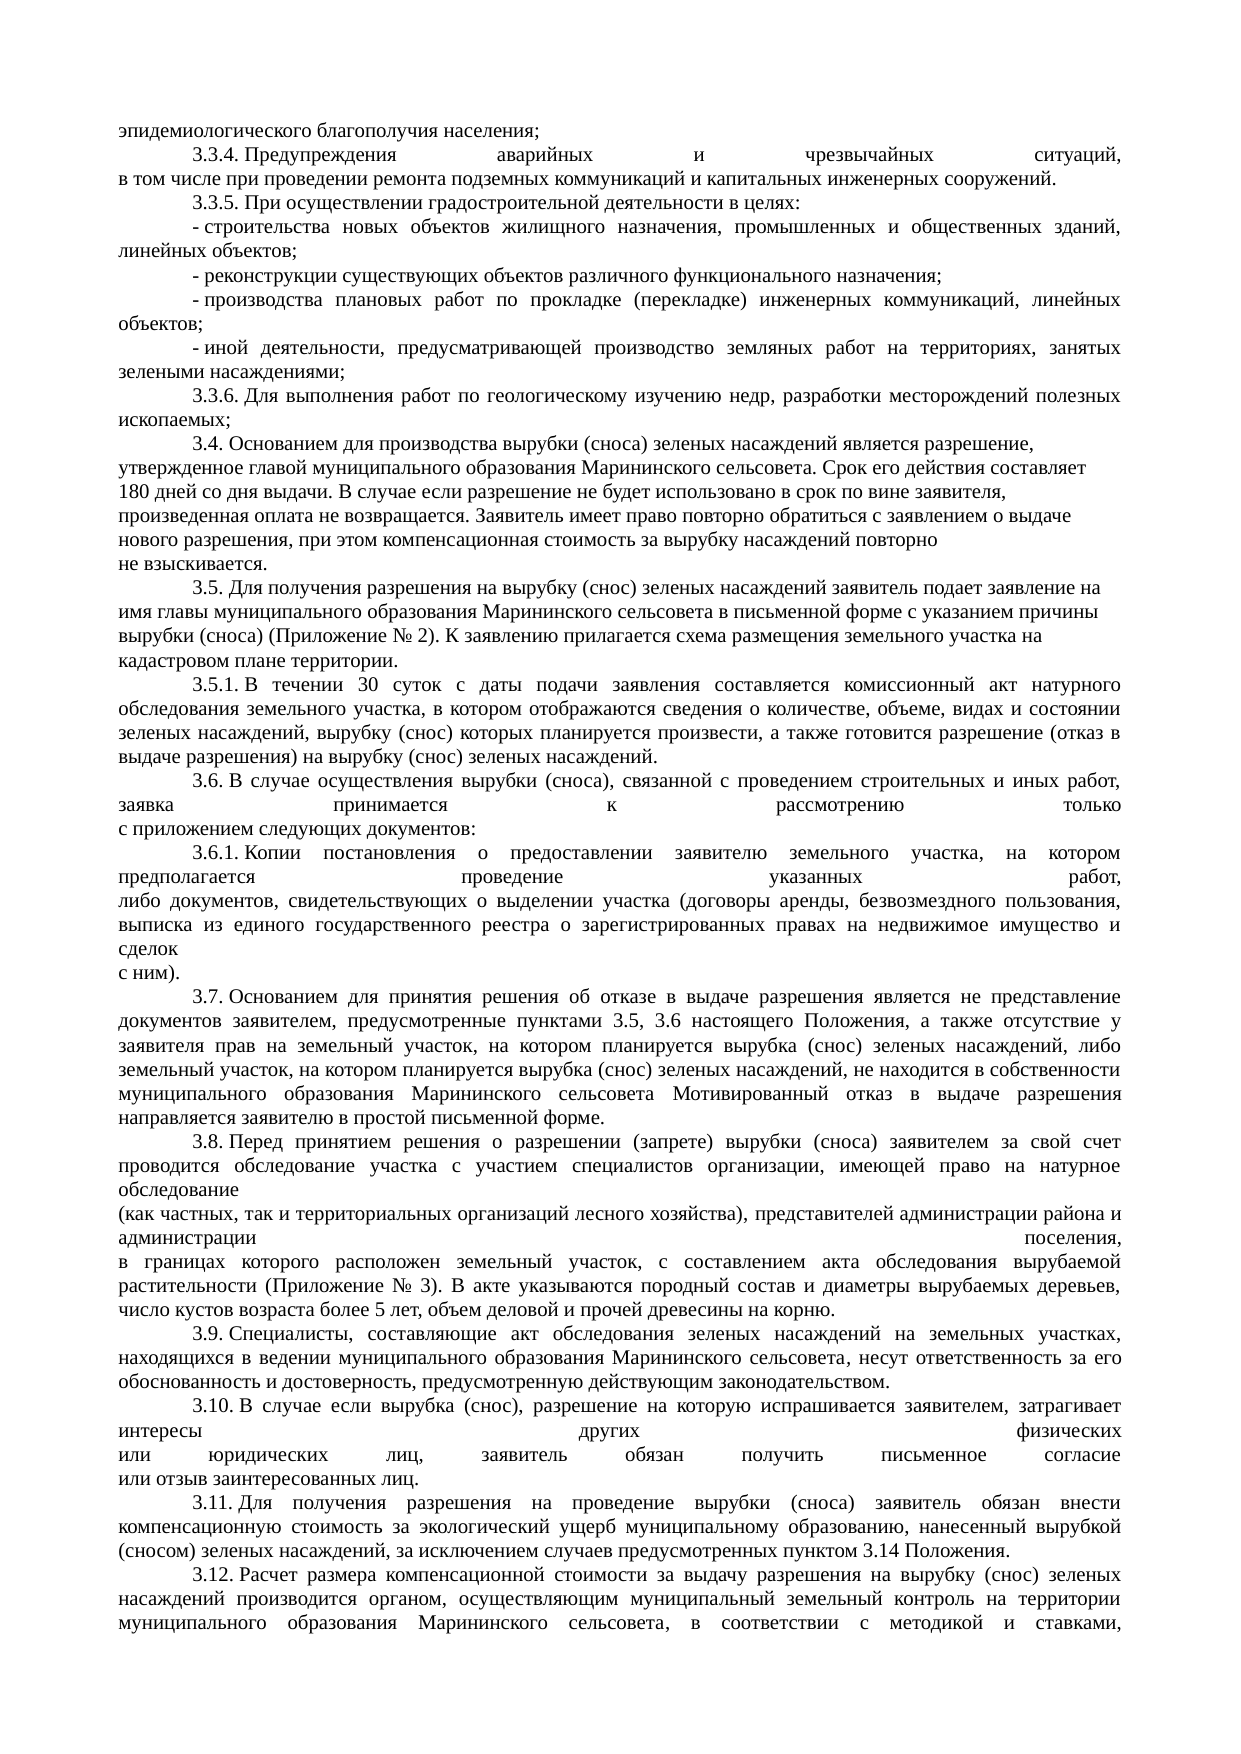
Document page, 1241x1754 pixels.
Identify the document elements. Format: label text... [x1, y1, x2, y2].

text 3.6. В случае осуществления вырубки (сноса), связанной с проведением строительных и иных работ, заявка принимается к рассмотрению только с приложением следующих документов: [118, 768, 1122, 840]
text 3.3.6. Для выполнения работ по геологическому изучению недр, разработки месторождений полезных ископаемых; [118, 383, 1122, 431]
text - иной деятельности, предусматривающей производство земляных работ на территориях, занятых зелеными насаждениями; [118, 335, 1122, 383]
text - производства плановых работ по прокладке (перекладке) инженерных коммуникаций, линейных объектов; [118, 287, 1122, 335]
text 3.12. Расчет размера компенсационной стоимости за выдачу разрешения на вырубку (снос) зеленых насаждений производится органом, осуществляющим муниципальный земельный контроль на территории муниципального образования Марининского сельсовета, в соответствии с методикой и ставками, [118, 1562, 1122, 1634]
text 3.10. В случае если вырубка (снос), разрешение на которую испрашивается заявителем, затрагивает интересы других физических или юридических лиц, заявитель обязан получить письменное согласие или отзыв заинтересованных лиц. [118, 1393, 1122, 1490]
text эпидемиологического благополучия населения; [118, 118, 1122, 142]
text 3.4. Основанием для производства вырубки (сноса) зеленых насаждений является разрешение, утвержденное главой муниципального образования Марининского сельсовета. Срок его действия составляет 180 дней со дня выдачи. В случае если разрешение не будет использовано в срок по вине заявителя, произведенная оплата не возвращается. Заявитель имеет право повторно обратиться с заявлением о выдаче нового разрешения, при этом компенсационная стоимость за вырубку насаждений повторно не взыскивается. [118, 431, 1122, 575]
text 3.9. Специалисты, составляющие акт обследования зеленых насаждений на земельных участках, находящихся в ведении муниципального образования Марининского сельсовета, несут ответственность за его обоснованность и достоверность, предусмотренную действующим законодательством. [118, 1321, 1122, 1393]
text 3.5.1. В течении 30 суток с даты подачи заявления составляется комиссионный акт натурного обследования земельного участка, в котором отображаются сведения о количестве, объеме, видах и состоянии зеленых насаждений, вырубку (снос) которых планируется произвести, а также готовится разрешение (отказ в выдаче разрешения) на вырубку (снос) зеленых насаждений. [118, 672, 1122, 768]
text 3.11. Для получения разрешения на проведение вырубки (сноса) заявитель обязан внести компенсационную стоимость за экологический ущерб муниципальному образованию, нанесенный вырубкой (сносом) зеленых насаждений, за исключением случаев предусмотренных пунктом 3.14 Положения. [118, 1490, 1122, 1562]
text 3.5. Для получения разрешения на вырубку (снос) зеленых насаждений заявитель подает заявление на имя главы муниципального образования Марининского сельсовета в письменной форме с указанием причины вырубки (сноса) (Приложение № 2). К заявлению прилагается схема размещения земельного участка на кадастровом плане территории. [118, 575, 1122, 672]
text 3.3.4. Предупреждения аварийных и чрезвычайных ситуаций, в том числе при проведении ремонта подземных коммуникаций и капитальных инженерных сооружений. [118, 142, 1122, 190]
text 3.6.1. Копии постановления о предоставлении заявителю земельного участка, на котором предполагается проведение указанных работ, либо документов, свидетельствующих о выделении участка (договоры аренды, безвозмездного пользования, выписка из единого государственного реестра о зарегистрированных правах на недвижимое имущество и сделок с ним). [118, 840, 1122, 984]
text - строительства новых объектов жилищного назначения, промышленных и общественных зданий, линейных объектов; [118, 214, 1122, 262]
text 3.7. Основанием для принятия решения об отказе в выдаче разрешения является не представление документов заявителем, предусмотренные пунктами 3.5, 3.6 настоящего Положения, а также отсутствие у заявителя прав на земельный участок, на котором планируется вырубка (снос) зеленых насаждений, либо земельный участок, на котором планируется вырубка (снос) зеленых насаждений, не находится в собственности муниципального образования Марининского сельсовета Мотивированный отказ в выдаче разрешения направляется заявителю в простой письменной форме. [118, 984, 1122, 1129]
text 3.3.5. При осуществлении градостроительной деятельности в целях: [118, 190, 1122, 214]
text - реконструкции существующих объектов различного функционального назначения; [118, 262, 1122, 287]
text 3.8. Перед принятием решения о разрешении (запрете) вырубки (сноса) заявителем за свой счет проводится обследование участка с участием специалистов организации, имеющей право на натурное обследование (как частных, так и территориальных организаций лесного хозяйства), представителей администрации района и администрации поселения, в границах которого расположен земельный участок, с составлением акта обследования вырубаемой растительности (Приложение № 3). В акте указываются породный состав и диаметры вырубаемых деревьев, число кустов возраста более 5 лет, объем деловой и прочей древесины на корню. [118, 1129, 1122, 1321]
